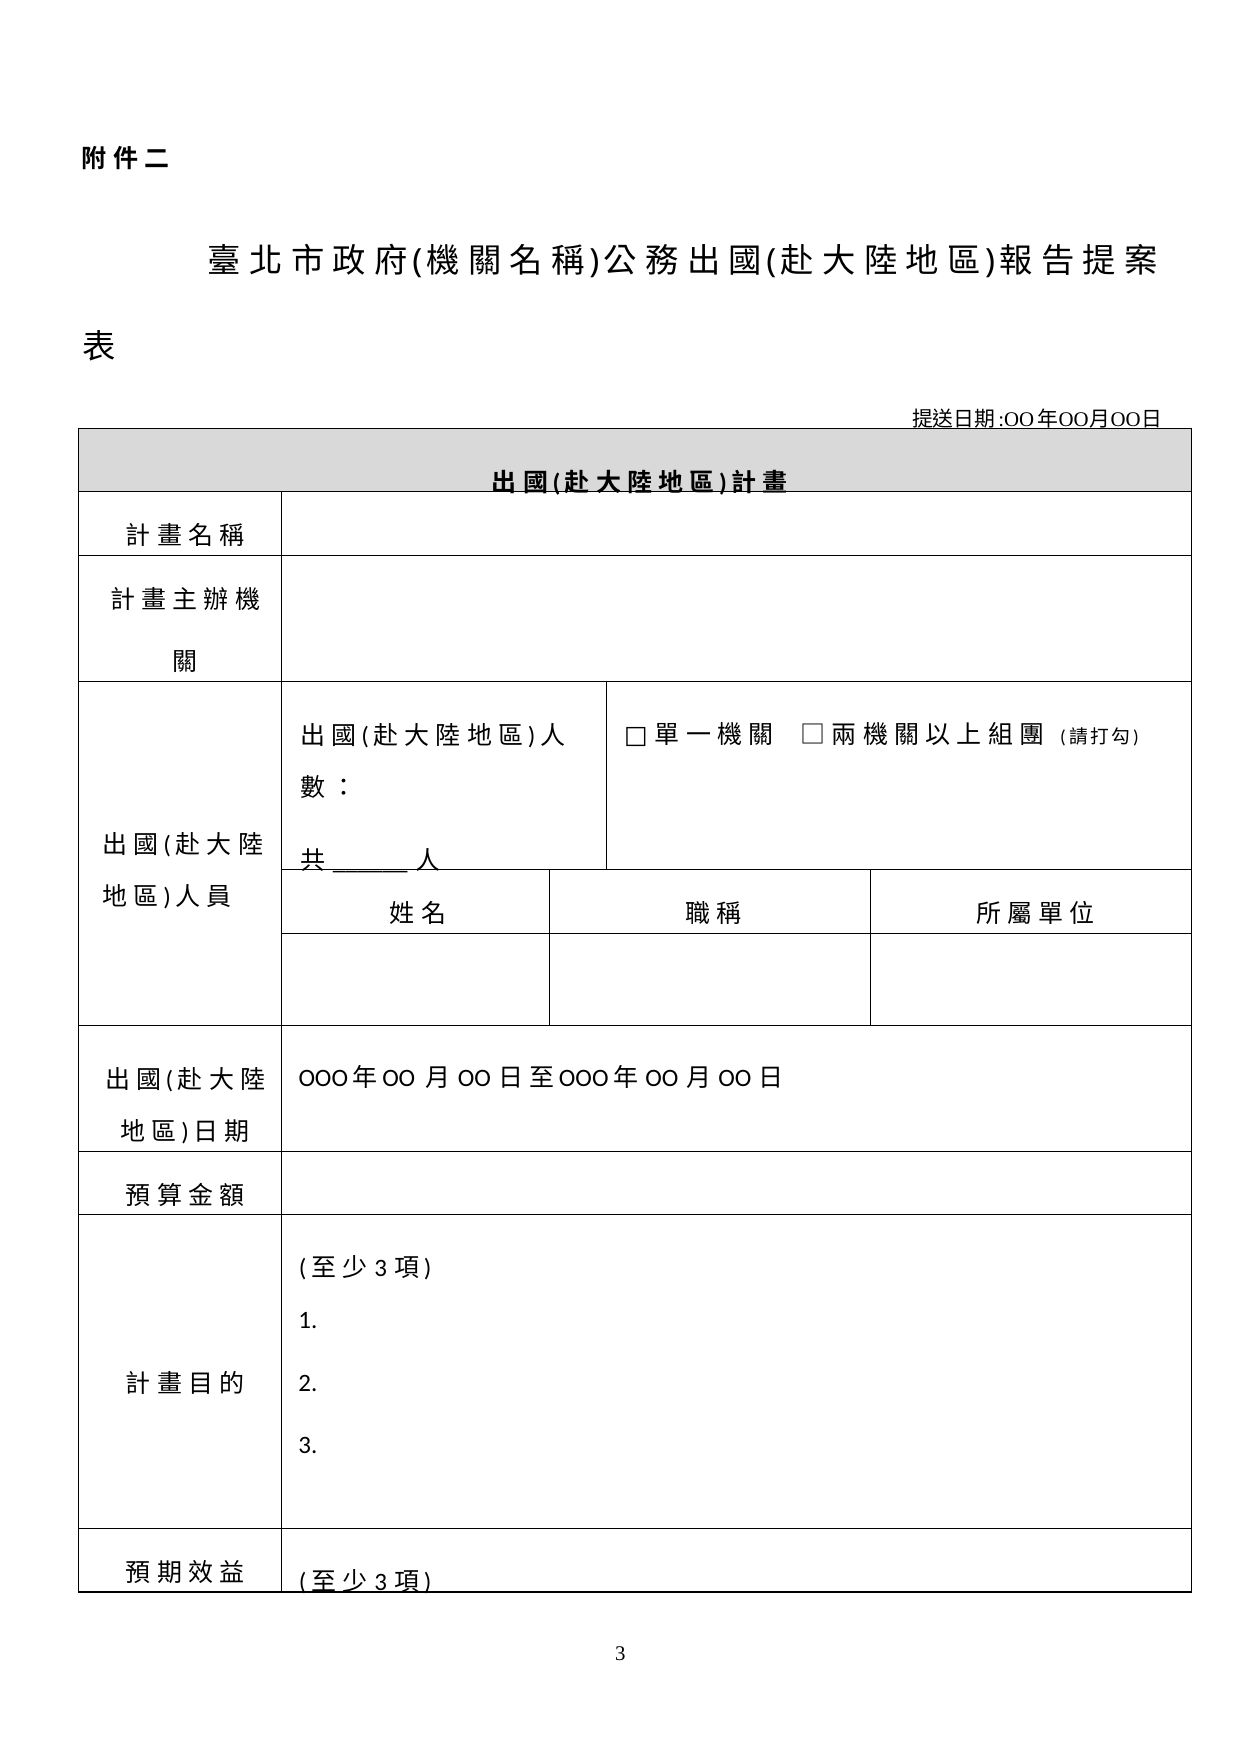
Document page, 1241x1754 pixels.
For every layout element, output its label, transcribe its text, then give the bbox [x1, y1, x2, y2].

table_cell 出國(赴大陸地區)人數： 共______人 [282, 682, 606, 869]
table_cell 預算金額 [79, 1152, 281, 1214]
table_cell 職稱 [550, 870, 870, 933]
table_cell [282, 492, 1191, 554]
table_cell [550, 934, 870, 1025]
table_cell 所屬單位 [871, 870, 1191, 933]
table_cell 出國(赴大陸地區)人員 [79, 682, 281, 1025]
table_cell 計畫目的 [79, 1215, 281, 1528]
table_cell (至少3項) 1. 2. 3. [282, 1215, 1191, 1528]
table_cell 計畫主辦機關 [79, 556, 281, 681]
table_cell 計畫名稱 [79, 492, 281, 554]
table_cell [282, 934, 549, 1025]
table_cell OOO年OO 月OO日至OOO年OO月OO日 [282, 1026, 1191, 1151]
table_header 出國(赴大陸地區)計畫 [79, 429, 1191, 491]
table_cell 姓名 [282, 870, 549, 933]
table_cell 預期效益 [79, 1529, 281, 1591]
table_cell 出國(赴大陸地區)日期 [79, 1026, 281, 1151]
table_cell [282, 556, 1191, 681]
text 附件二 臺北市政府(機關名稱)公務出國(赴大陸地區)報告提案表 [78, 115, 1162, 365]
table_cell [282, 1152, 1191, 1214]
table_cell [871, 934, 1191, 1025]
table_cell □單一機關 □兩機關以上組團 (請打勾) [607, 682, 1191, 869]
table_cell (至少3項) [282, 1529, 1191, 1591]
text 提送日期:OO年OO月OO日 [78, 365, 1162, 427]
